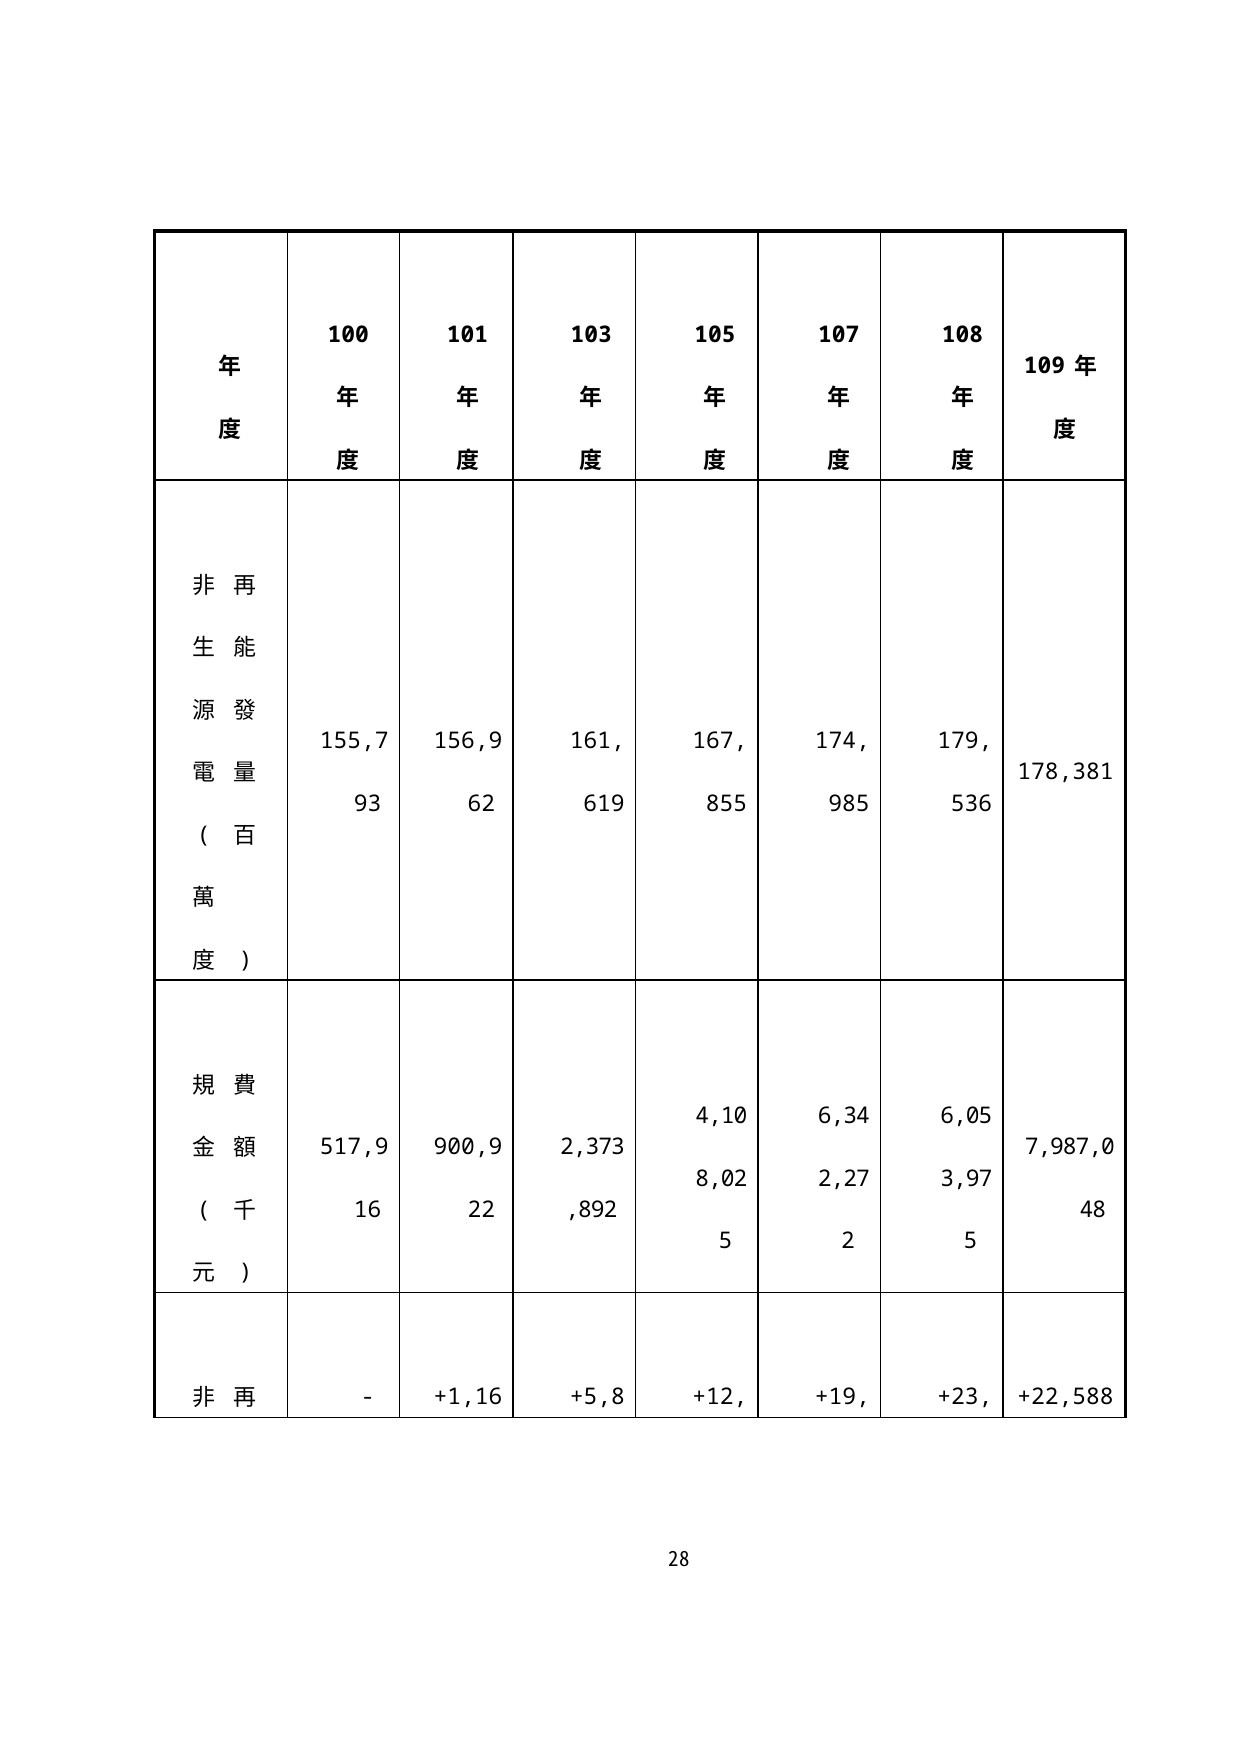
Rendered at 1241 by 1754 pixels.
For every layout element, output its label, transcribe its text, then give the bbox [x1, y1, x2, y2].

table_cell 174,985 [759, 481, 880, 979]
table_header 108年度 [881, 233, 1002, 479]
table_header 100年度 [288, 233, 399, 479]
table_cell 167,855 [636, 481, 757, 979]
table_cell 900,922 [400, 981, 512, 1292]
table_cell +19, [759, 1293, 880, 1417]
table_header 105年度 [636, 233, 757, 479]
table_header 101年度 [400, 233, 512, 479]
table_cell +12, [636, 1293, 757, 1417]
table_cell 規費金額 (千元) [156, 981, 287, 1292]
table_cell 155,793 [288, 481, 399, 979]
table_header 109年度 [1004, 233, 1124, 479]
table_cell 156,962 [400, 481, 512, 979]
table_cell 2,373,892 [514, 981, 635, 1292]
table_cell +5,8 [514, 1293, 635, 1417]
table_header 103年度 [514, 233, 635, 479]
table_cell +1,16 [400, 1293, 512, 1417]
table_cell 4,108,025 [636, 981, 757, 1292]
table_cell 非再生能源發電量(百萬度) [156, 481, 287, 979]
table_cell 非再 [156, 1293, 287, 1417]
table_header 107年度 [759, 233, 880, 479]
table_cell 517,916 [288, 981, 399, 1292]
table_cell - [288, 1293, 399, 1417]
table_header 年 度 [156, 233, 287, 479]
table_cell 178,381 [1004, 481, 1124, 979]
table_cell 6,053,975 [881, 981, 1002, 1292]
table_cell +22,588 [1004, 1293, 1124, 1417]
table_cell 6,342,272 [759, 981, 880, 1292]
table_cell +23, [881, 1293, 1002, 1417]
table_cell 161,619 [514, 481, 635, 979]
table_cell 7,987,048 [1004, 981, 1124, 1292]
table_cell 179,536 [881, 481, 1002, 979]
